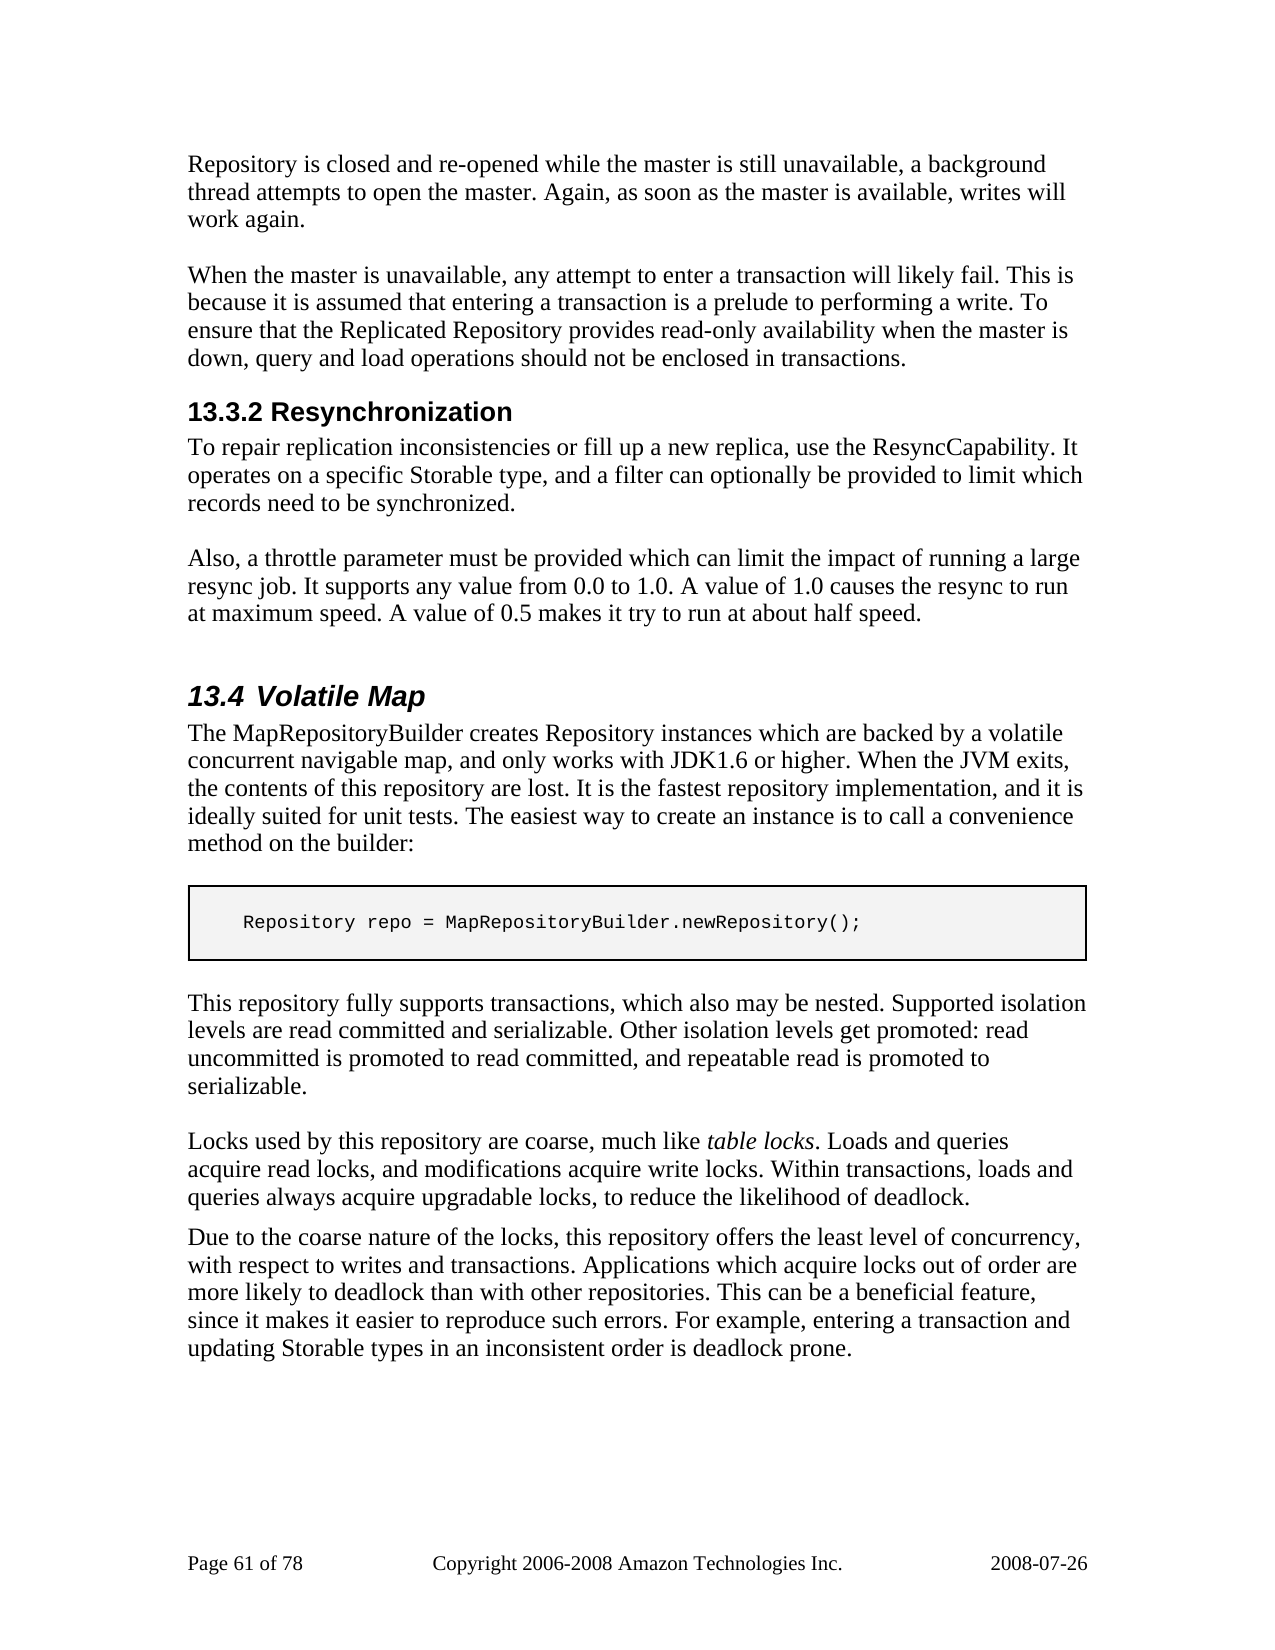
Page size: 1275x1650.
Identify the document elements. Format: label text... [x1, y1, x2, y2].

subtitle Volatile Map [187, 680, 1087, 712]
text When the master is unavailable, any attempt to enter a transaction will likely fail. This is because it is assumed that entering a transaction is a prelude to performing a write. To ensure that the Replicated Repository provides read-only availability when the master is down, query and load operations should not be enclosed in transactions. [187, 261, 1087, 372]
subtitle Resynchronization [187, 397, 1087, 427]
text Due to the coarse nature of the locks, this repository offers the least level of concurrency, with respect to writes and transactions. Applications which acquire locks out of order are more likely to deadlock than with other repositories. This can be a beneficial feature, since it makes it easier to reproduce such errors. For example, entering a transaction and updating Storable types in an inconsistent order is deadlock prone. [187, 1223, 1087, 1362]
text Repository is closed and re-opened while the master is still unavailable, a background thread attempts to open the master. Again, as soon as the master is available, writes will work again. [187, 150, 1087, 233]
text To repair replication inconsistencies or fill up a new replica, use the ResyncCapability. It operates on a specific Storable type, and a filter can optionally be provided to limit which records need to be synchronized. [187, 433, 1087, 516]
text Locks used by this repository are coarse, much like table locks. Loads and queries acquire read locks, and modifications acquire write locks. Within transactions, loads and queries always acquire upgradable locks, to reduce the likelihood of deadlock. [187, 1127, 1087, 1211]
text Repository repo = MapRepositoryBuilder.newRepository(); [190, 906, 1085, 927]
text The MapRepositoryBuilder creates Repository instances which are backed by a volatile concurrent navigable map, and only works with JDK1.6 or higher. When the JVM exits, the contents of this repository are lost. It is the fastest repository implementation, and it is ideally suited for unit tests. The easiest way to create an instance is to call a convenience method on the builder: [187, 719, 1087, 857]
text Also, a throttle parameter must be provided which can limit the impact of running a large resync job. It supports any value from 0.0 to 1.0. A value of 1.0 causes the resync to run at maximum speed. A value of 0.5 makes it try to run at about half speed. [187, 544, 1087, 627]
text This repository fully supports transactions, which also may be nested. Supported isolation levels are read committed and serializable. Other isolation levels get promoted: read uncommitted is promoted to read committed, and repeatable read is promoted to serializable. [187, 989, 1087, 1100]
